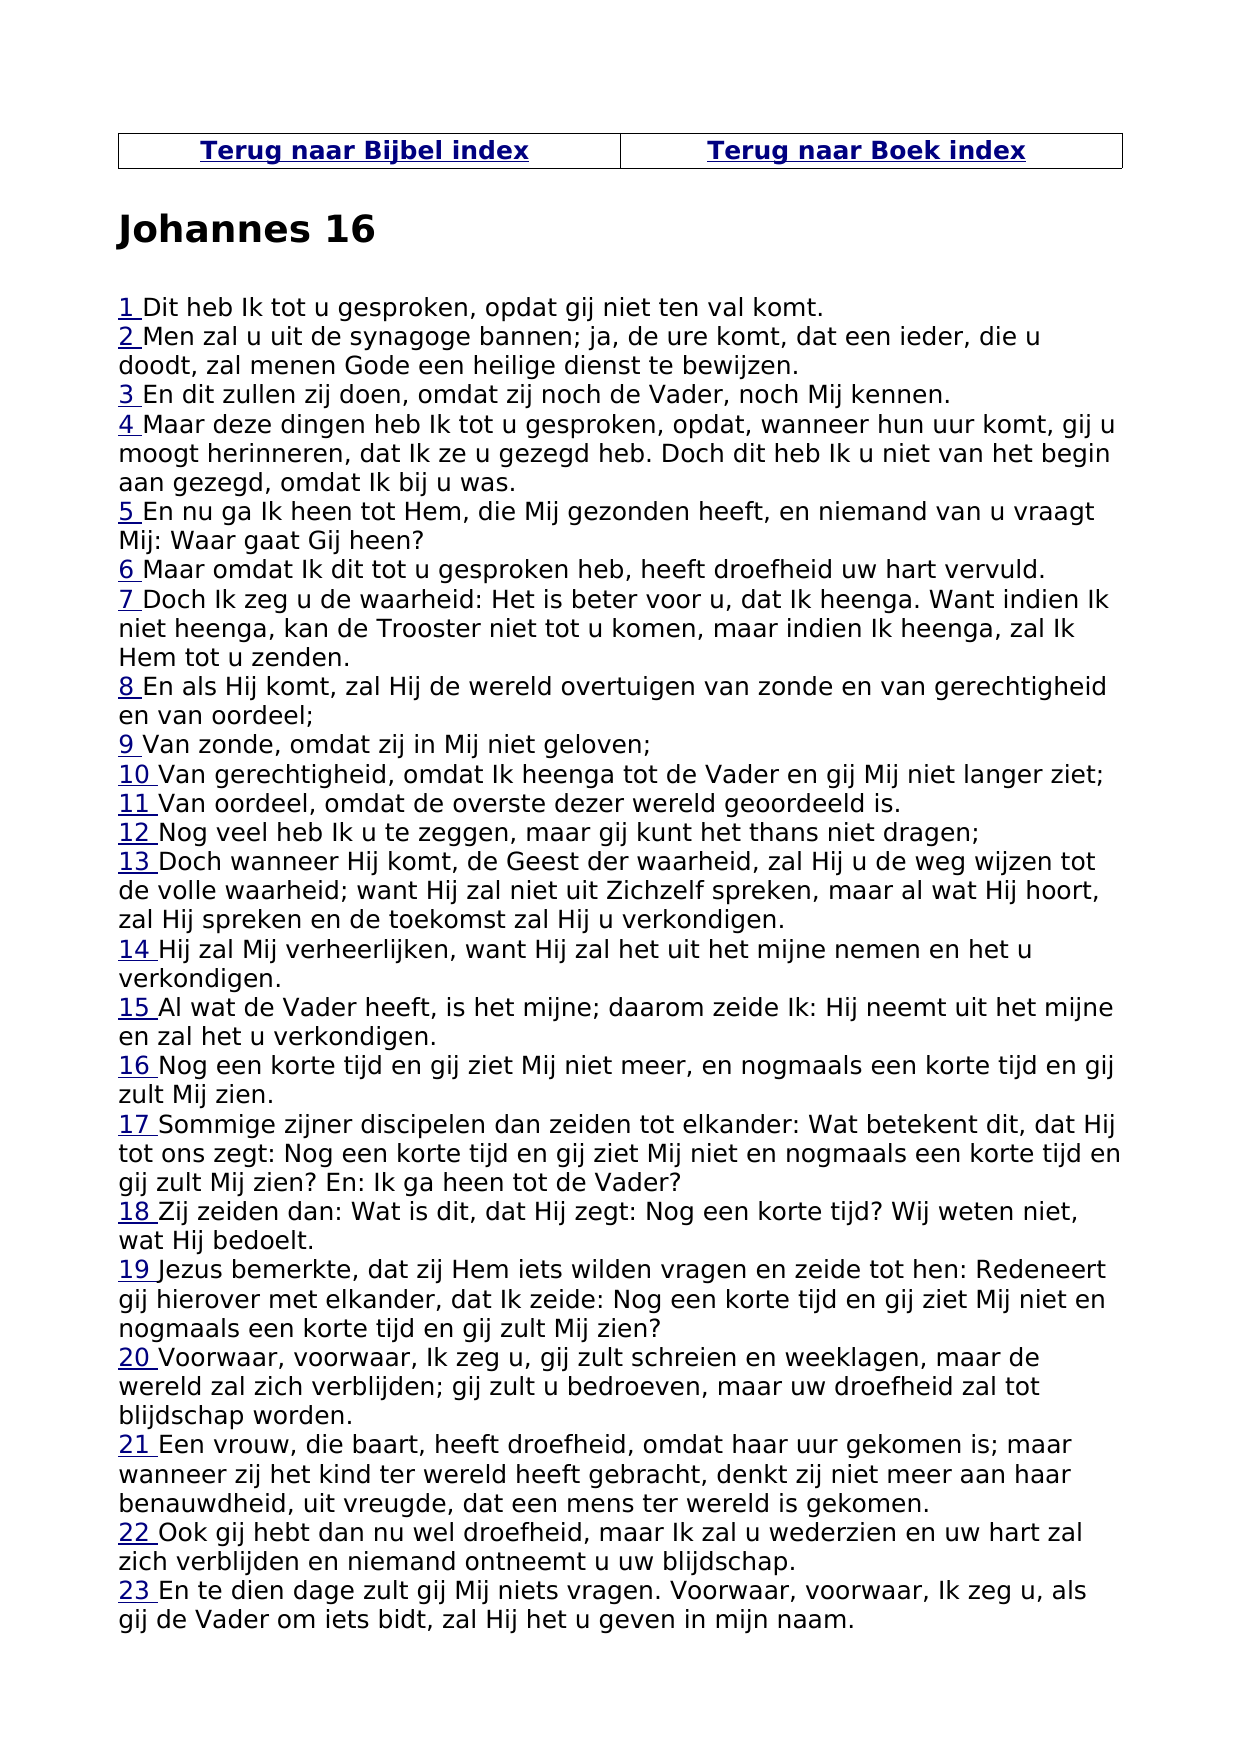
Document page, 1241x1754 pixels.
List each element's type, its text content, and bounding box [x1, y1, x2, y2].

table_header Terug naar Boek index [621, 134, 1122, 168]
text 1 Dit heb Ik tot u gesproken, opdat gij niet ten val komt. 2 Men zal u uit de synagoge bannen; ja, de ure komt, dat een ieder, die u doodt, zal menen Gode een heilige dienst te bewijzen. 3 En dit zullen zij doen, omdat zij noch de Vader, noch Mij kennen. 4 Maar deze dingen heb Ik tot u gesproken, opdat, wanneer hun uur komt, gij u moogt herinneren, dat Ik ze u gezegd heb. Doch dit heb Ik u niet van het begin aan gezegd, omdat Ik bij u was. 5 En nu ga Ik heen tot Hem, die Mij gezonden heeft, en niemand van u vraagt Mij: Waar gaat Gij heen? 6 Maar omdat Ik dit tot u gesproken heb, heeft droefheid uw hart vervuld. 7 Doch Ik zeg u de waarheid: Het is beter voor u, dat Ik heenga. Want indien Ik niet heenga, kan de Trooster niet tot u komen, maar indien Ik heenga, zal Ik Hem tot u zenden. 8 En als Hij komt, zal Hij de wereld overtuigen van zonde en van gerechtigheid en van oordeel; 9 Van zonde, omdat zij in Mij niet geloven; 10 Van gerechtigheid, omdat Ik heenga tot de Vader en gij Mij niet langer ziet; 11 Van oordeel, omdat de overste dezer wereld geoordeeld is. 12 Nog veel heb Ik u te zeggen, maar gij kunt het thans niet dragen; 13 Doch wanneer Hij komt, de Geest der waarheid, zal Hij u de weg wijzen tot de volle waarheid; want Hij zal niet uit Zichzelf spreken, maar al wat Hij hoort, zal Hij spreken en de toekomst zal Hij u verkondigen. 14 Hij zal Mij verheerlijken, want Hij zal het uit het mijne nemen en het u verkondigen. 15 Al wat de Vader heeft, is het mijne; daarom zeide Ik: Hij neemt uit het mijne en zal het u verkondigen. 16 Nog een korte tijd en gij ziet Mij niet meer, en nogmaals een korte tijd en gij zult Mij zien. 17 Sommige zijner discipelen dan zeiden tot elkander: Wat betekent dit, dat Hij tot ons zegt: Nog een korte tijd en gij ziet Mij niet en nogmaals een korte tijd en gij zult Mij zien? En: Ik ga heen tot de Vader? 18 Zij zeiden dan: Wat is dit, dat Hij zegt: Nog een korte tijd? Wij weten niet, wat Hij bedoelt. 19 Jezus bemerkte, dat zij Hem iets wilden vragen en zeide tot hen: Redeneert gij hierover met elkander, dat Ik zeide: Nog een korte tijd en gij ziet Mij niet en nogmaals een korte tijd en gij zult Mij zien? 20 Voorwaar, voorwaar, Ik zeg u, gij zult schreien en weeklagen, maar de wereld zal zich verblijden; gij zult u bedroeven, maar uw droefheid zal tot blijdschap worden. 21 Een vrouw, die baart, heeft droefheid, omdat haar uur gekomen is; maar wanneer zij het kind ter wereld heeft gebracht, denkt zij niet meer aan haar benauwdheid, uit vreugde, dat een mens ter wereld is gekomen. 22 Ook gij hebt dan nu wel droefheid, maar Ik zal u wederzien en uw hart zal zich verblijden en niemand ontneemt u uw blijdschap. 23 En te dien dage zult gij Mij niets vragen. Voorwaar, voorwaar, Ik zeg u, als gij de Vader om iets bidt, zal Hij het u geven in mijn naam. [118, 264, 1122, 1635]
table_header Terug naar Bijbel index [119, 134, 620, 168]
subtitle Johannes 16 [118, 208, 1122, 252]
